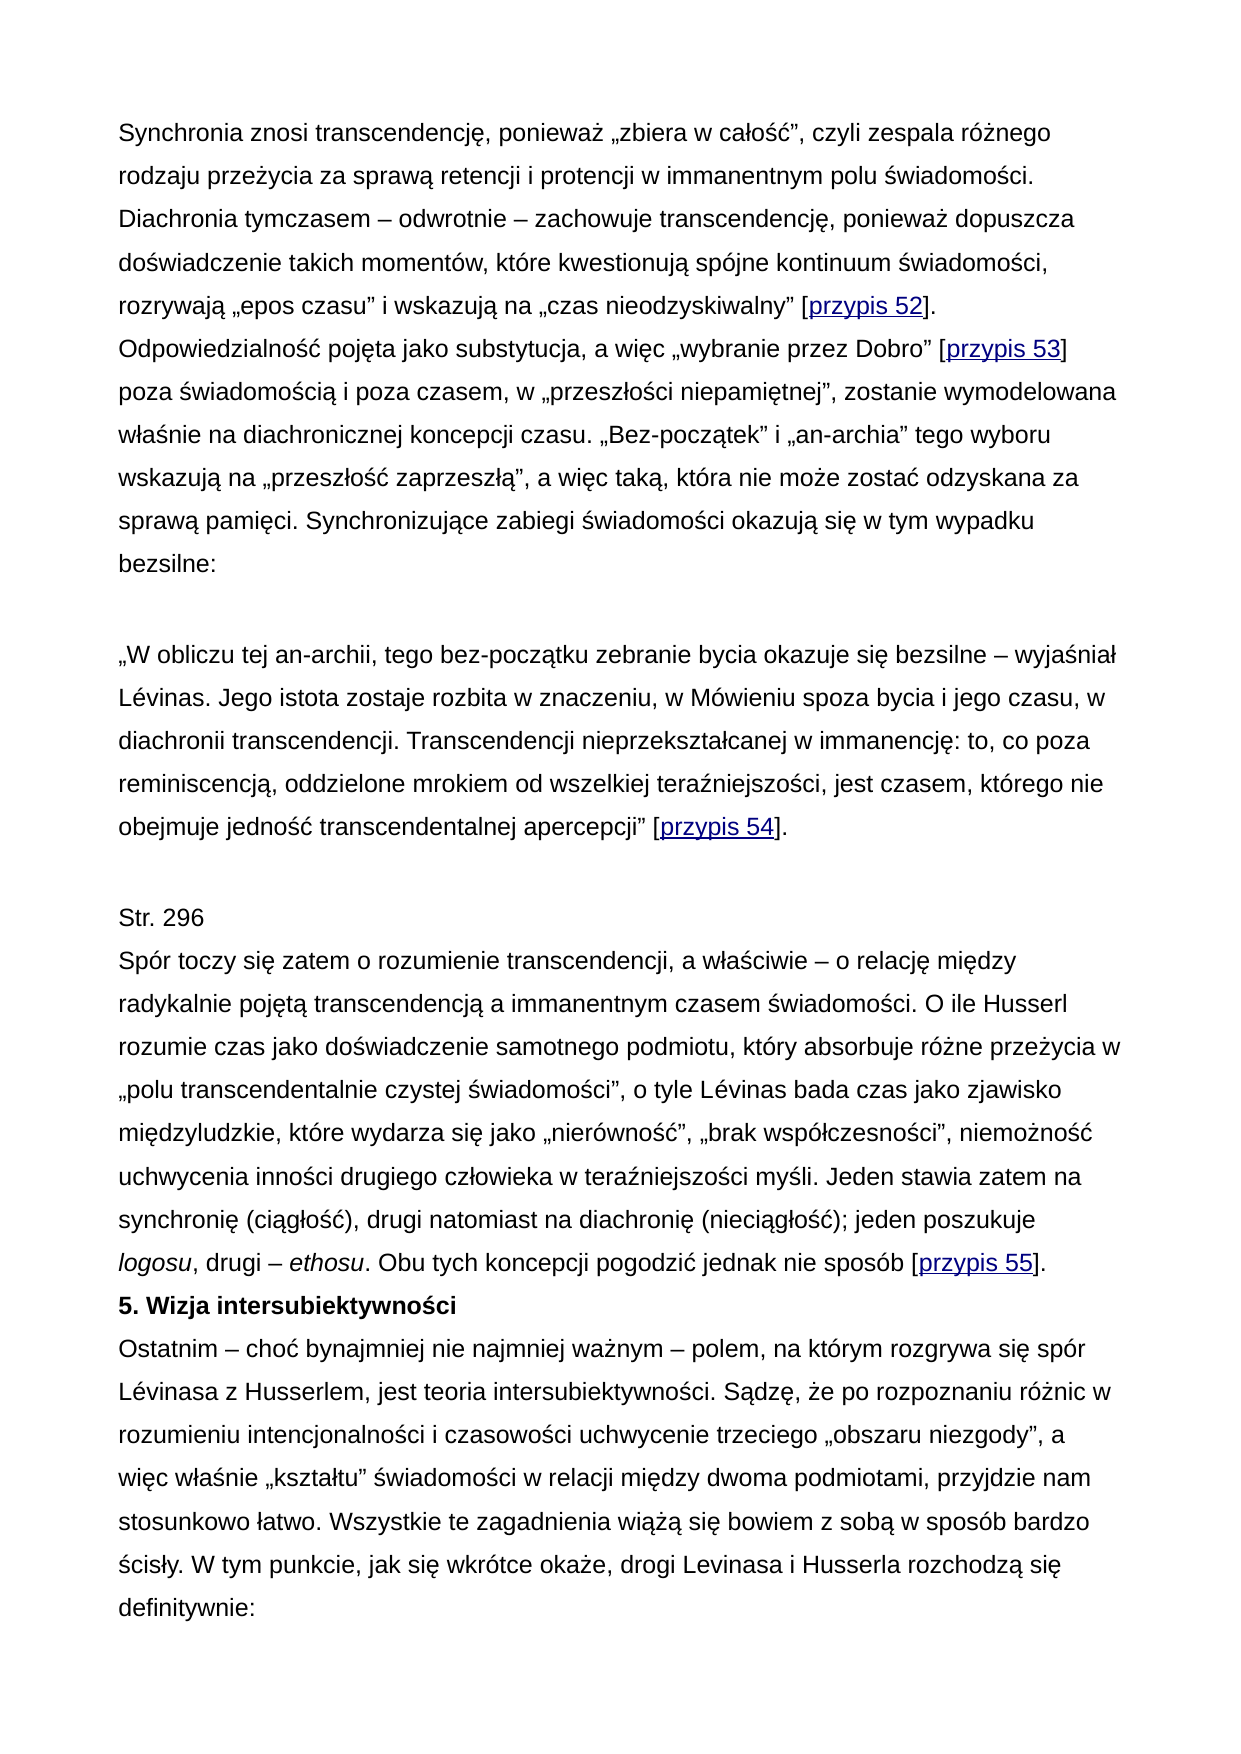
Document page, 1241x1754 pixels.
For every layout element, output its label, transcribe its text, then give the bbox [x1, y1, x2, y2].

text Synchronia znosi transcendencję, ponieważ „zbiera w całość”, czyli zespala różnego rodzaju przeżycia za sprawą retencji i protencji w immanentnym polu świadomości. Diachronia tymczasem – odwrotnie – zachowuje transcendencję, ponieważ dopuszcza doświadczenie takich momentów, które kwestionują spójne kontinuum świadomości, rozrywają „epos czasu” i wskazują na „czas nieodzyskiwalny” [przypis 52]. Odpowiedzialność pojęta jako substytucja, a więc „wybranie przez Dobro” [przypis 53] poza świadomością i poza czasem, w „przeszłości niepamiętnej”, zostanie wymodelowana właśnie na diachronicznej koncepcji czasu. „Bez-początek” i „an-archia” tego wyboru wskazują na „przeszłość zaprzeszłą”, a więc taką, która nie może zostać odzyskana za sprawą pamięci. Synchronizujące zabiegi świadomości okazują się w tym wypadku bezsilne: [118, 118, 1122, 578]
text Spór toczy się zatem o rozumienie transcendencji, a właściwie – o relację między radykalnie pojętą transcendencją a immanentnym czasem świadomości. O ile Husserl rozumie czas jako doświadczenie samotnego podmiotu, który absorbuje różne przeżycia w „polu transcendentalnie czystej świadomości”, o tyle Lévinas bada czas jako zjawisko międzyludzkie, które wydarza się jako „nierówność”, „brak współczesności”, niemożność uchwycenia inności drugiego człowieka w teraźniejszości myśli. Jeden stawia zatem na synchronię (ciągłość), drugi natomiast na diachronię (nieciągłość); jeden poszukuje logosu, drugi – ethosu. Obu tych koncepcji pogodzić jednak nie sposób [przypis 55]. [118, 946, 1122, 1276]
subtitle 5. Wizja intersubiektywności [118, 1291, 1122, 1319]
text „W obliczu tej an-archii, tego bez-początku zebranie bycia okazuje się bezsilne – wyjaśniał Lévinas. Jego istota zostaje rozbita w znaczeniu, w Mówieniu spoza bycia i jego czasu, w diachronii transcendencji. Transcendencji nieprzekształcanej w immanencję: to, co poza reminiscencją, oddzielone mrokiem od wszelkiej teraźniejszości, jest czasem, którego nie obejmuje jedność transcendentalnej apercepcji” [przypis 54]. [118, 640, 1122, 841]
text Ostatnim – choć bynajmniej nie najmniej ważnym – polem, na którym rozgrywa się spór Lévinasa z Husserlem, jest teoria intersubiektywności. Sądzę, że po rozpoznaniu różnic w rozumieniu intencjonalności i czasowości uchwycenie trzeciego „obszaru niezgody”, a więc właśnie „kształtu” świadomości w relacji między dwoma podmiotami, przyjdzie nam stosunkowo łatwo. Wszystkie te zagadnienia wiążą się bowiem z sobą w sposób bardzo ścisły. W tym punkcie, jak się wkrótce okaże, drogi Levinasa i Husserla rozchodzą się definitywnie: [118, 1334, 1122, 1621]
text Str. 296 [118, 903, 1122, 931]
